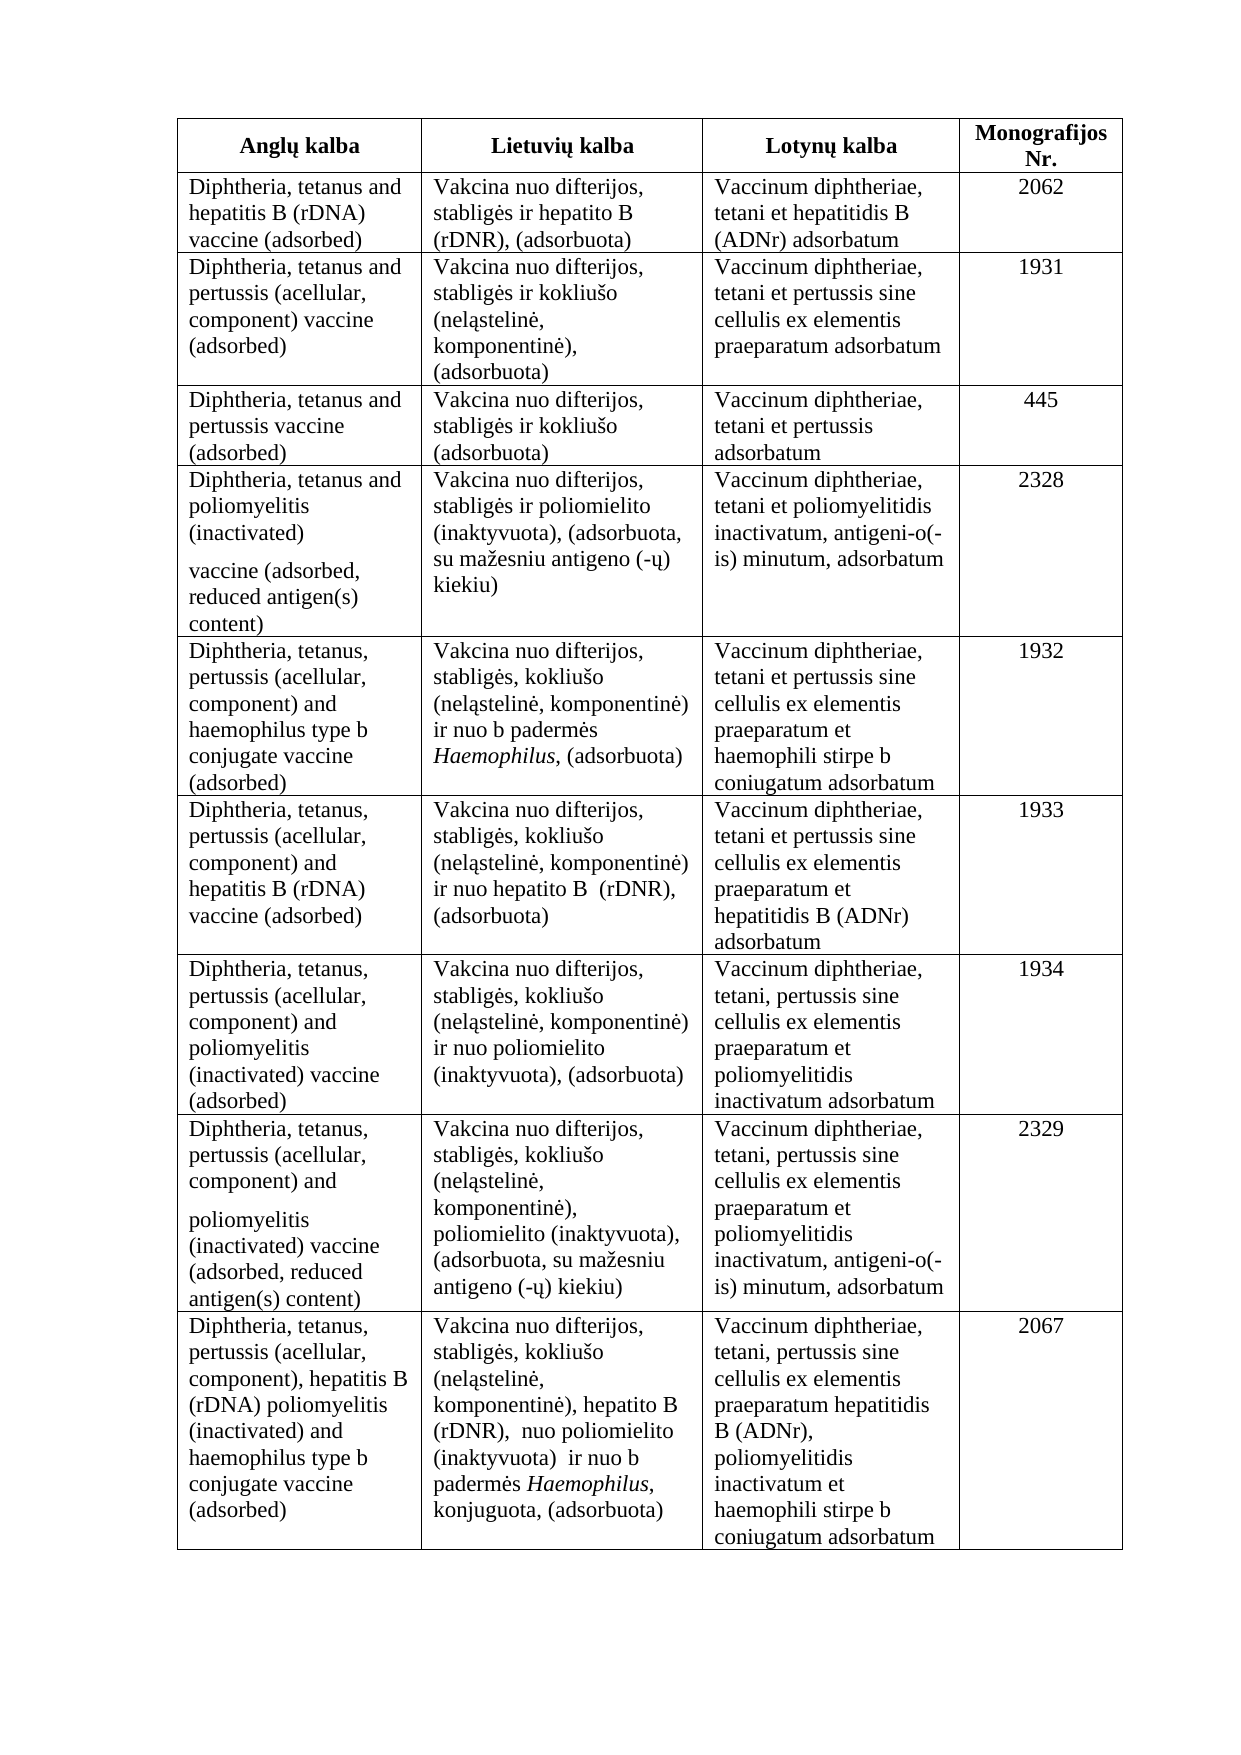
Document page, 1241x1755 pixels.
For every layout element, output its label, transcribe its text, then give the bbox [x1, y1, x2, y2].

table_cell 2062 [960, 173, 1122, 252]
table_header Anglų kalba [178, 119, 421, 172]
table_cell Diphtheria, tetanus and poliomyelitis (inactivated) vaccine (adsorbed, reduced antigen(s) content) [178, 466, 421, 636]
table_cell Vaccinum diphtheriae, tetani et pertussis adsorbatum [703, 386, 959, 465]
table_cell Diphtheria, tetanus, pertussis (acellular, component) and poliomyelitis (inactivated) vaccine (adsorbed) [178, 955, 421, 1113]
table_cell Vaccinum diphtheriae, tetani et poliomyelitidis inactivatum, antigeni-o(-is) minutum, adsorbatum [703, 466, 959, 636]
table_cell Vakcina nuo difterijos, stabligės, kokliušo (neląstelinė, komponentinė) ir nuo poliomielito (inaktyvuota), (adsorbuota) [422, 955, 702, 1113]
table_cell 1932 [960, 637, 1122, 795]
table_cell Vakcina nuo difterijos, stabligės ir hepatito B (rDNR), (adsorbuota) [422, 173, 702, 252]
table_cell Vakcina nuo difterijos, stabligės, kokliušo (neląstelinė, komponentinė) ir nuo hepatito B (rDNR), (adsorbuota) [422, 796, 702, 954]
table_cell 1933 [960, 796, 1122, 954]
table_cell 2329 [960, 1115, 1122, 1311]
table_cell Diphtheria, tetanus and pertussis vaccine (adsorbed) [178, 386, 421, 465]
table_cell Vaccinum diphtheriae, tetani, pertussis sine cellulis ex elementis praeparatum et poliomyelitidis inactivatum, antigeni-o(-is) minutum, adsorbatum [703, 1115, 959, 1311]
table_cell Vakcina nuo difterijos, stabligės, kokliušo (neląstelinė, komponentinė), hepatito B (rDNR), nuo poliomielito (inaktyvuota) ir nuo b padermės Haemophilus, konjuguota, (adsorbuota) [422, 1312, 702, 1549]
table_cell Diphtheria, tetanus, pertussis (acellular, component) and hepatitis B (rDNA) vaccine (adsorbed) [178, 796, 421, 954]
table_cell Vaccinum diphtheriae, tetani et pertussis sine cellulis ex elementis praeparatum et hepatitidis B (ADNr) adsorbatum [703, 796, 959, 954]
table_cell Vaccinum diphtheriae, tetani, pertussis sine cellulis ex elementis praeparatum et poliomyelitidis inactivatum adsorbatum [703, 955, 959, 1113]
table_cell 1931 [960, 253, 1122, 385]
table_cell 1934 [960, 955, 1122, 1113]
table_cell Vakcina nuo difterijos, stabligės ir kokliušo (neląstelinė, komponentinė), (adsorbuota) [422, 253, 702, 385]
table_cell 2067 [960, 1312, 1122, 1549]
table_cell Vaccinum diphtheriae, tetani, pertussis sine cellulis ex elementis praeparatum hepatitidis B (ADNr), poliomyelitidis inactivatum et haemophili stirpe b coniugatum adsorbatum [703, 1312, 959, 1549]
table_header Lietuvių kalba [422, 119, 702, 172]
table_header Lotynų kalba [703, 119, 959, 172]
table_cell Vaccinum diphtheriae, tetani et hepatitidis B (ADNr) adsorbatum [703, 173, 959, 252]
table_cell 445 [960, 386, 1122, 465]
table_cell Vakcina nuo difterijos, stabligės ir kokliušo (adsorbuota) [422, 386, 702, 465]
table_cell Diphtheria, tetanus and hepatitis B (rDNA) vaccine (adsorbed) [178, 173, 421, 252]
table_cell Vaccinum diphtheriae, tetani et pertussis sine cellulis ex elementis praeparatum et haemophili stirpe b coniugatum adsorbatum [703, 637, 959, 795]
table_cell Vakcina nuo difterijos, stabligės, kokliušo (neląstelinė, komponentinė), poliomielito (inaktyvuota), (adsorbuota, su mažesniu antigeno (-ų) kiekiu) [422, 1115, 702, 1311]
table_cell Diphtheria, tetanus and pertussis (acellular, component) vaccine (adsorbed) [178, 253, 421, 385]
table_cell Diphtheria, tetanus, pertussis (acellular, component) and haemophilus type b conjugate vaccine (adsorbed) [178, 637, 421, 795]
table_cell Vakcina nuo difterijos, stabligės, kokliušo (neląstelinė, komponentinė) ir nuo b padermės Haemophilus, (adsorbuota) [422, 637, 702, 795]
table_cell Vakcina nuo difterijos, stabligės ir poliomielito (inaktyvuota), (adsorbuota, su mažesniu antigeno (-ų) kiekiu) [422, 466, 702, 636]
table_cell Diphtheria, tetanus, pertussis (acellular, component) and poliomyelitis (inactivated) vaccine (adsorbed, reduced antigen(s) content) [178, 1115, 421, 1311]
table_cell 2328 [960, 466, 1122, 636]
table_cell Vaccinum diphtheriae, tetani et pertussis sine cellulis ex elementis praeparatum adsorbatum [703, 253, 959, 385]
table_header Monografijos Nr. [960, 119, 1122, 172]
table_cell Diphtheria, tetanus, pertussis (acellular, component), hepatitis B (rDNA) poliomyelitis (inactivated) and haemophilus type b conjugate vaccine (adsorbed) [178, 1312, 421, 1549]
